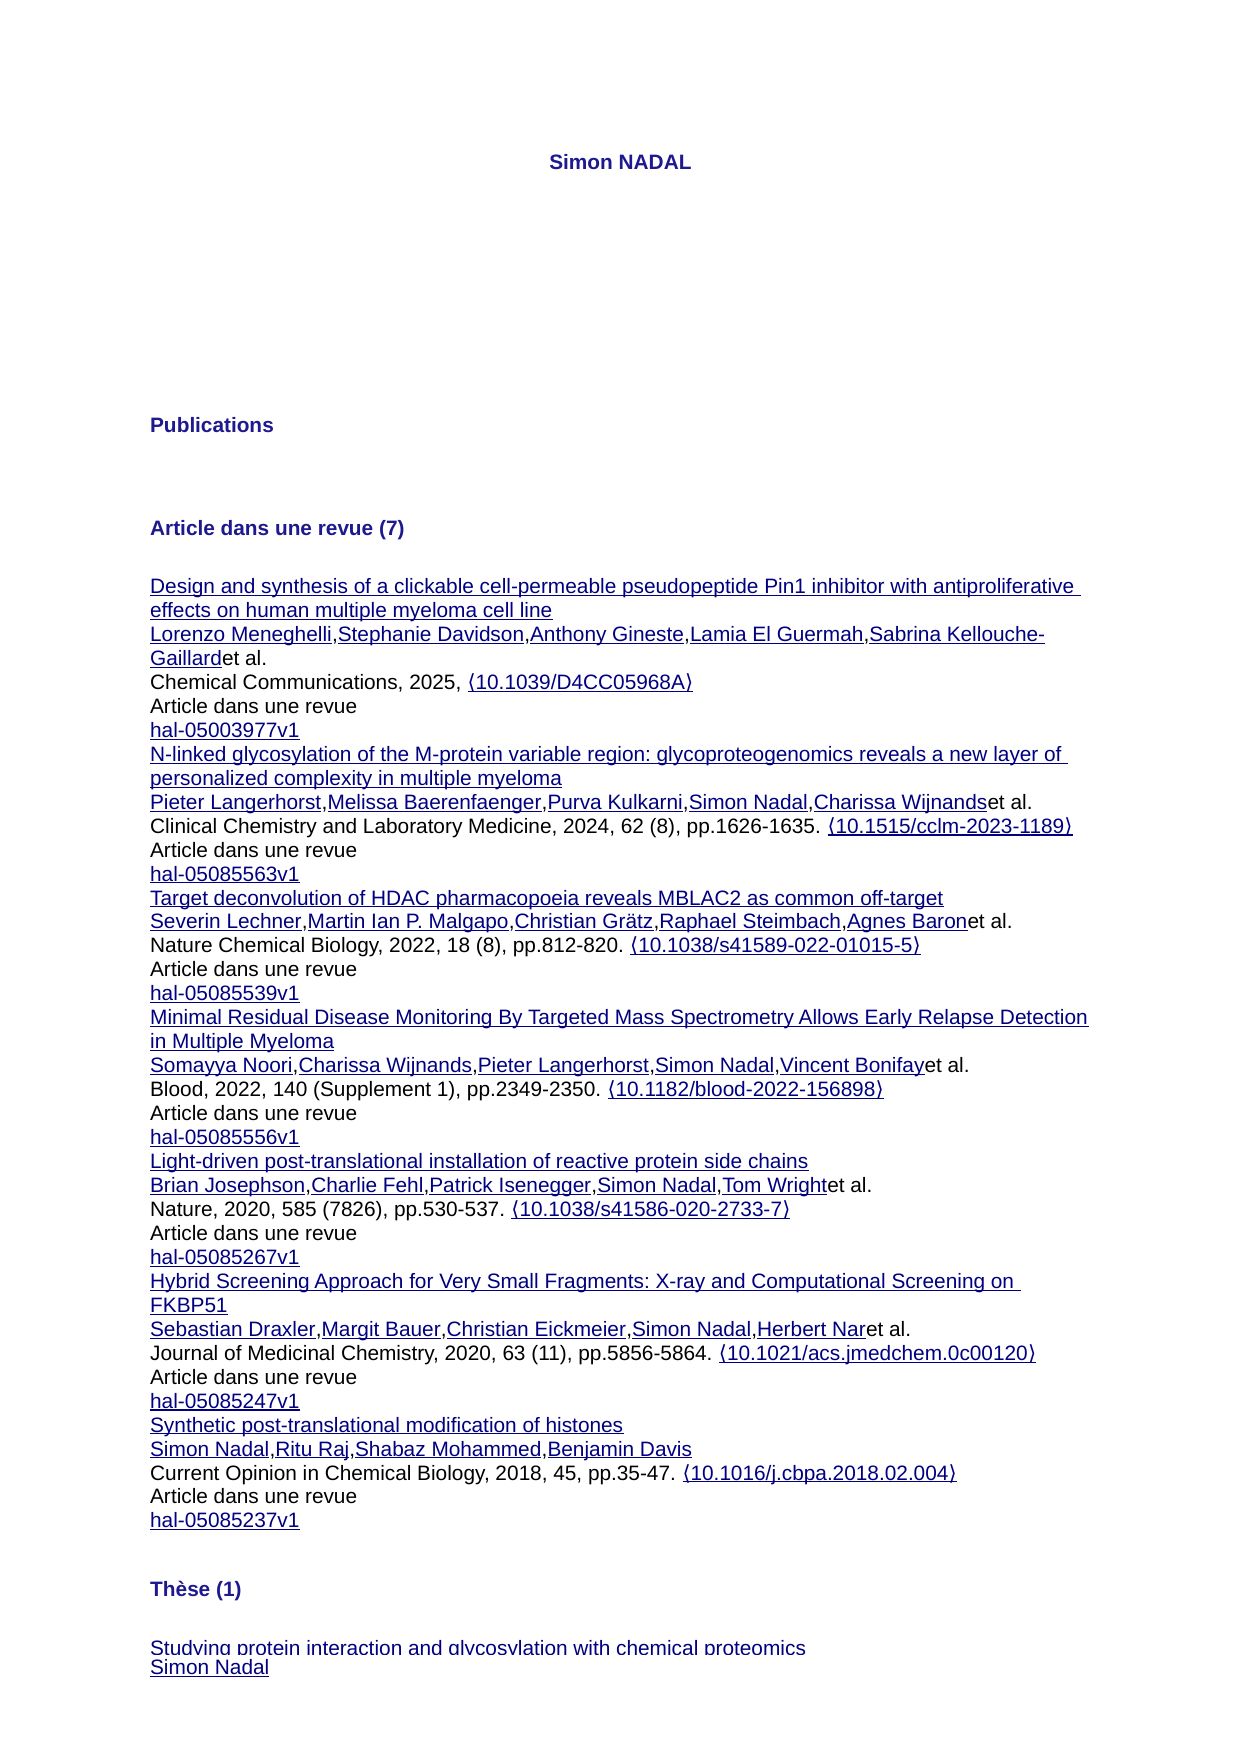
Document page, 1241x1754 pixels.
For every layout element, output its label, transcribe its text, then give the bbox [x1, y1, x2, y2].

subtitle Simon NADAL [150, 150, 1090, 174]
table_cell N-linked glycosylation of the M-protein variable region: glycoproteogenomics reveals a new layer of personalized complexity in multiple myeloma Pieter Langerhorst,Melissa Baerenfaenger,Purva Kulkarni,Simon Nadal,Charissa Wijnandset al. Clinical Chemistry and Laboratory Medicine, 2024, 62 (8), pp.1626-1635. ⟨10.1515/cclm-2023-1189⟩ Article dans une revue hal-05085563v1 [150, 742, 1090, 885]
table_cell Minimal Residual Disease Monitoring By Targeted Mass Spectrometry Allows Early Relapse Detection in Multiple Myeloma Somayya Noori,Charissa Wijnands,Pieter Langerhorst,Simon Nadal,Vincent Bonifayet al. Blood, 2022, 140 (Supplement 1), pp.2349-2350. ⟨10.1182/blood-2022-156898⟩ Article dans une revue hal-05085556v1 [150, 1005, 1090, 1149]
table_cell Light-driven post-translational installation of reactive protein side chains Brian Josephson,Charlie Fehl,Patrick Isenegger,Simon Nadal,Tom Wrightet al. Nature, 2020, 585 (7826), pp.530-537. ⟨10.1038/s41586-020-2733-7⟩ Article dans une revue hal-05085267v1 [150, 1149, 1090, 1269]
table_header Design and synthesis of a clickable cell-permeable pseudopeptide Pin1 inhibitor with antiproliferative effects on human multiple myeloma cell line Lorenzo Meneghelli,Stephanie Davidson,Anthony Gineste,Lamia El Guermah,Sabrina Kellouche-Gaillardet al. Chemical Communications, 2025, ⟨10.1039/D4CC05968A⟩ Article dans une revue hal-05003977v1 [150, 574, 1090, 742]
subtitle Publications [150, 412, 1090, 436]
table_cell Synthetic post-translational modification of histones Simon Nadal,Ritu Raj,Shabaz Mohammed,Benjamin Davis Current Opinion in Chemical Biology, 2018, 45, pp.35-47. ⟨10.1016/j.cbpa.2018.02.004⟩ Article dans une revue hal-05085237v1 [150, 1413, 1090, 1532]
table_cell Target deconvolution of HDAC pharmacopoeia reveals MBLAC2 as common off-target Severin Lechner,Martin Ian P. Malgapo,Christian Grätz,Raphael Steimbach,Agnes Baronet al. Nature Chemical Biology, 2022, 18 (8), pp.812-820. ⟨10.1038/s41589-022-01015-5⟩ Article dans une revue hal-05085539v1 [150, 885, 1090, 1005]
table_cell Hybrid Screening Approach for Very Small Fragments: X-ray and Computational Screening on FKBP51 Sebastian Draxler,Margit Bauer,Christian Eickmeier,Simon Nadal,Herbert Naret al. Journal of Medicinal Chemistry, 2020, 63 (11), pp.5856-5864. ⟨10.1021/acs.jmedchem.0c00120⟩ Article dans une revue hal-05085247v1 [150, 1269, 1090, 1412]
subtitle Article dans une revue (7) [150, 516, 1090, 539]
table_header Studying protein interaction and glycosylation with chemical proteomics Simon Nadal [150, 1635, 1090, 1679]
subtitle Thèse (1) [150, 1577, 1090, 1601]
